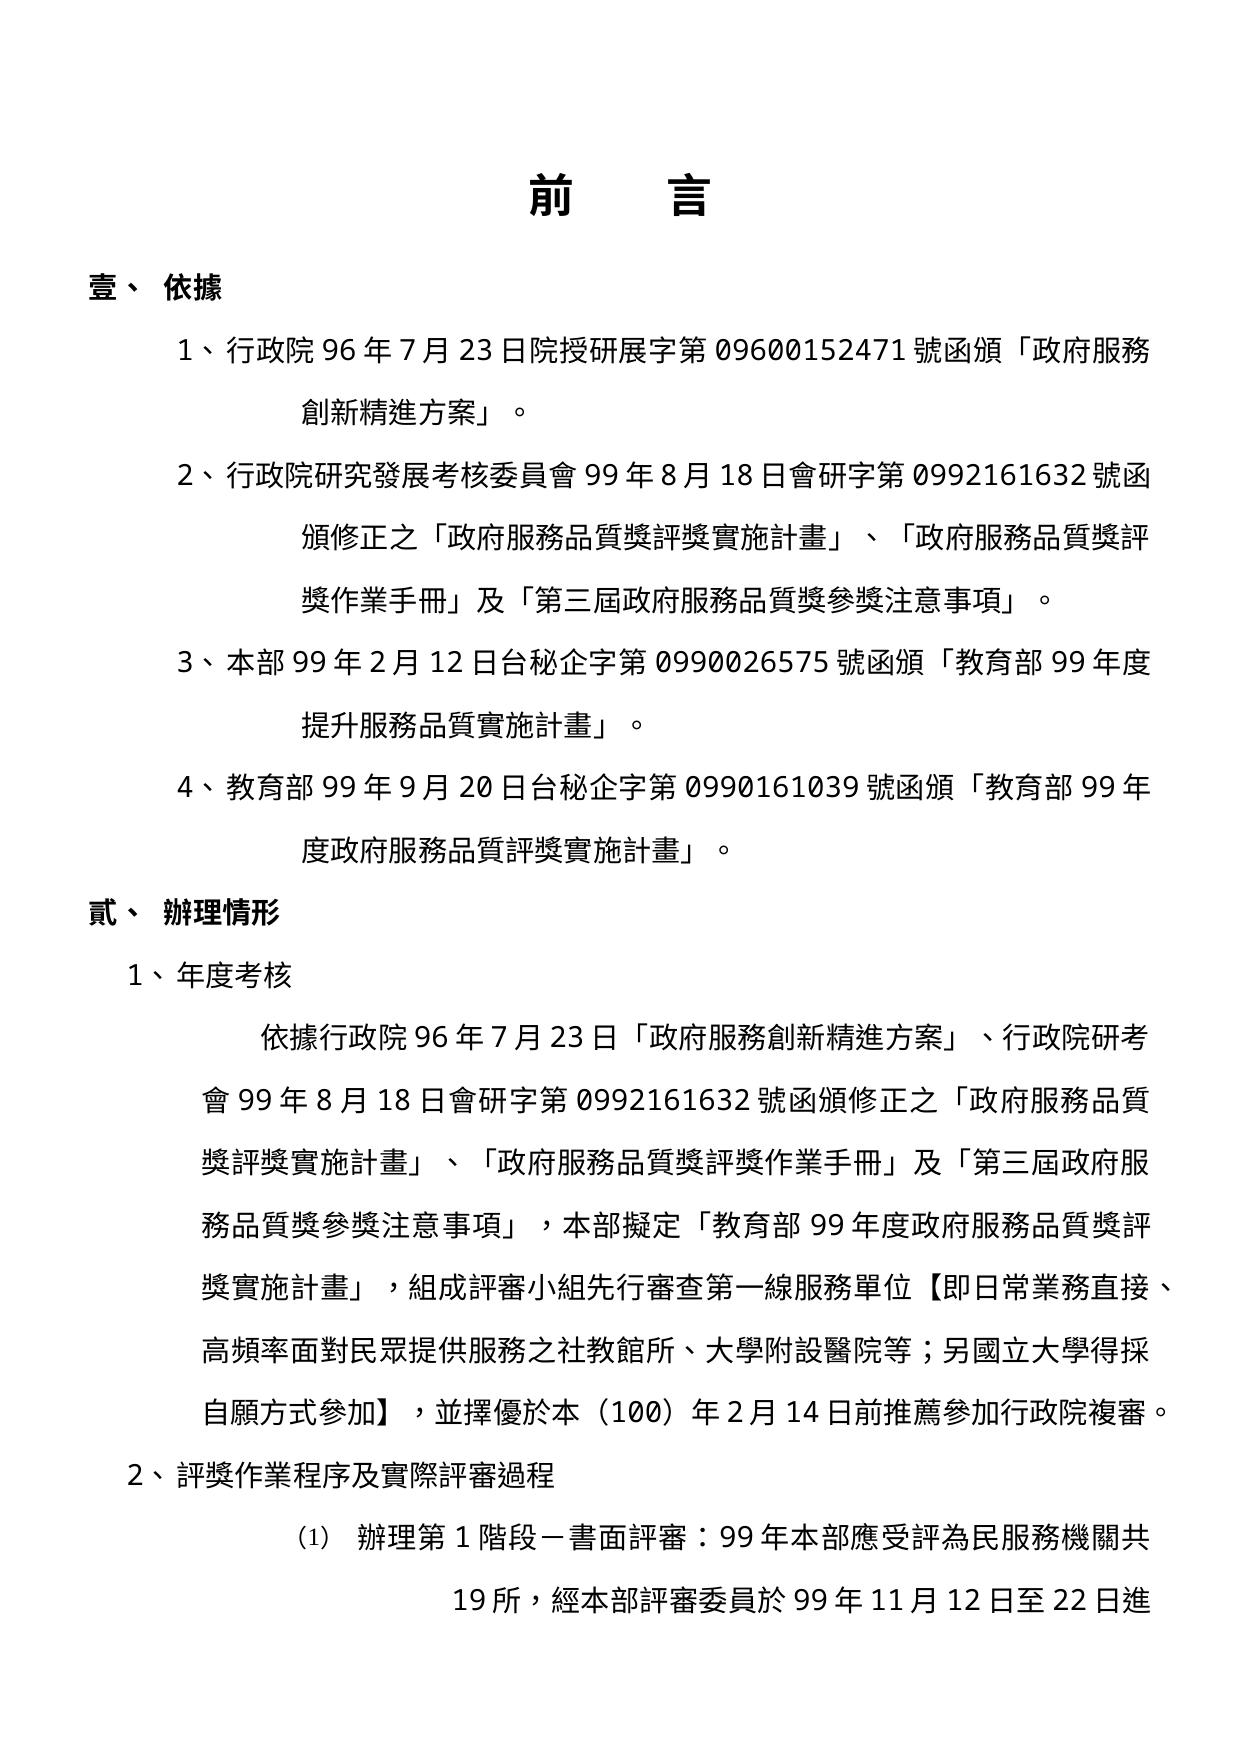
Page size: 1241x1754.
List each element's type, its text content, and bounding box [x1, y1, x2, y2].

list 依據 [89, 244, 1152, 307]
list 行政院96年7月23日院授研展字第09600152471號函頒「政府服務創新精進方案」。 [176, 307, 1152, 432]
list 評獎作業程序及實際評審過程 [126, 1432, 1152, 1494]
list 辦理第1階段－書面評審：99年本部應受評為民服務機關共19所，經本部評審委員於99年11月12日至22日進 [282, 1494, 1152, 1619]
list 辦理情形 [89, 869, 1152, 932]
list 教育部99年9月20日台秘企字第0990161039號函頒「教育部99年度政府服務品質評獎實施計畫」。 [176, 744, 1152, 869]
text 依據行政院96年7月23日「政府服務創新精進方案」、行政院研考會99年8月18日會研字第0992161632號函頒修正之「政府服務品質獎評獎實施計畫」、「政府服務品質獎評獎作業手冊」及「第三屆政府服務品質獎參獎注意事項」，本部擬定「教育部99年度政府服務品質獎評獎實施計畫」，組成評審小組先行審查第一線服務單位【即日常業務直接、高頻率面對民眾提供服務之社教館所、大學附設醫院等；另國立大學得採自願方式參加】，並擇優於本（100）年2月14日前推薦參加行政院複審。 [201, 994, 1152, 1432]
list 本部99年2月12日台秘企字第0990026575號函頒「教育部99年度提升服務品質實施計畫」。 [176, 619, 1152, 744]
text 前 言 [89, 119, 1152, 244]
list 年度考核 [126, 932, 1152, 994]
list 行政院研究發展考核委員會99年8月18日會研字第0992161632號函頒修正之「政府服務品質獎評獎實施計畫」、「政府服務品質獎評獎作業手冊」及「第三屆政府服務品質獎參獎注意事項」。 [176, 432, 1152, 619]
